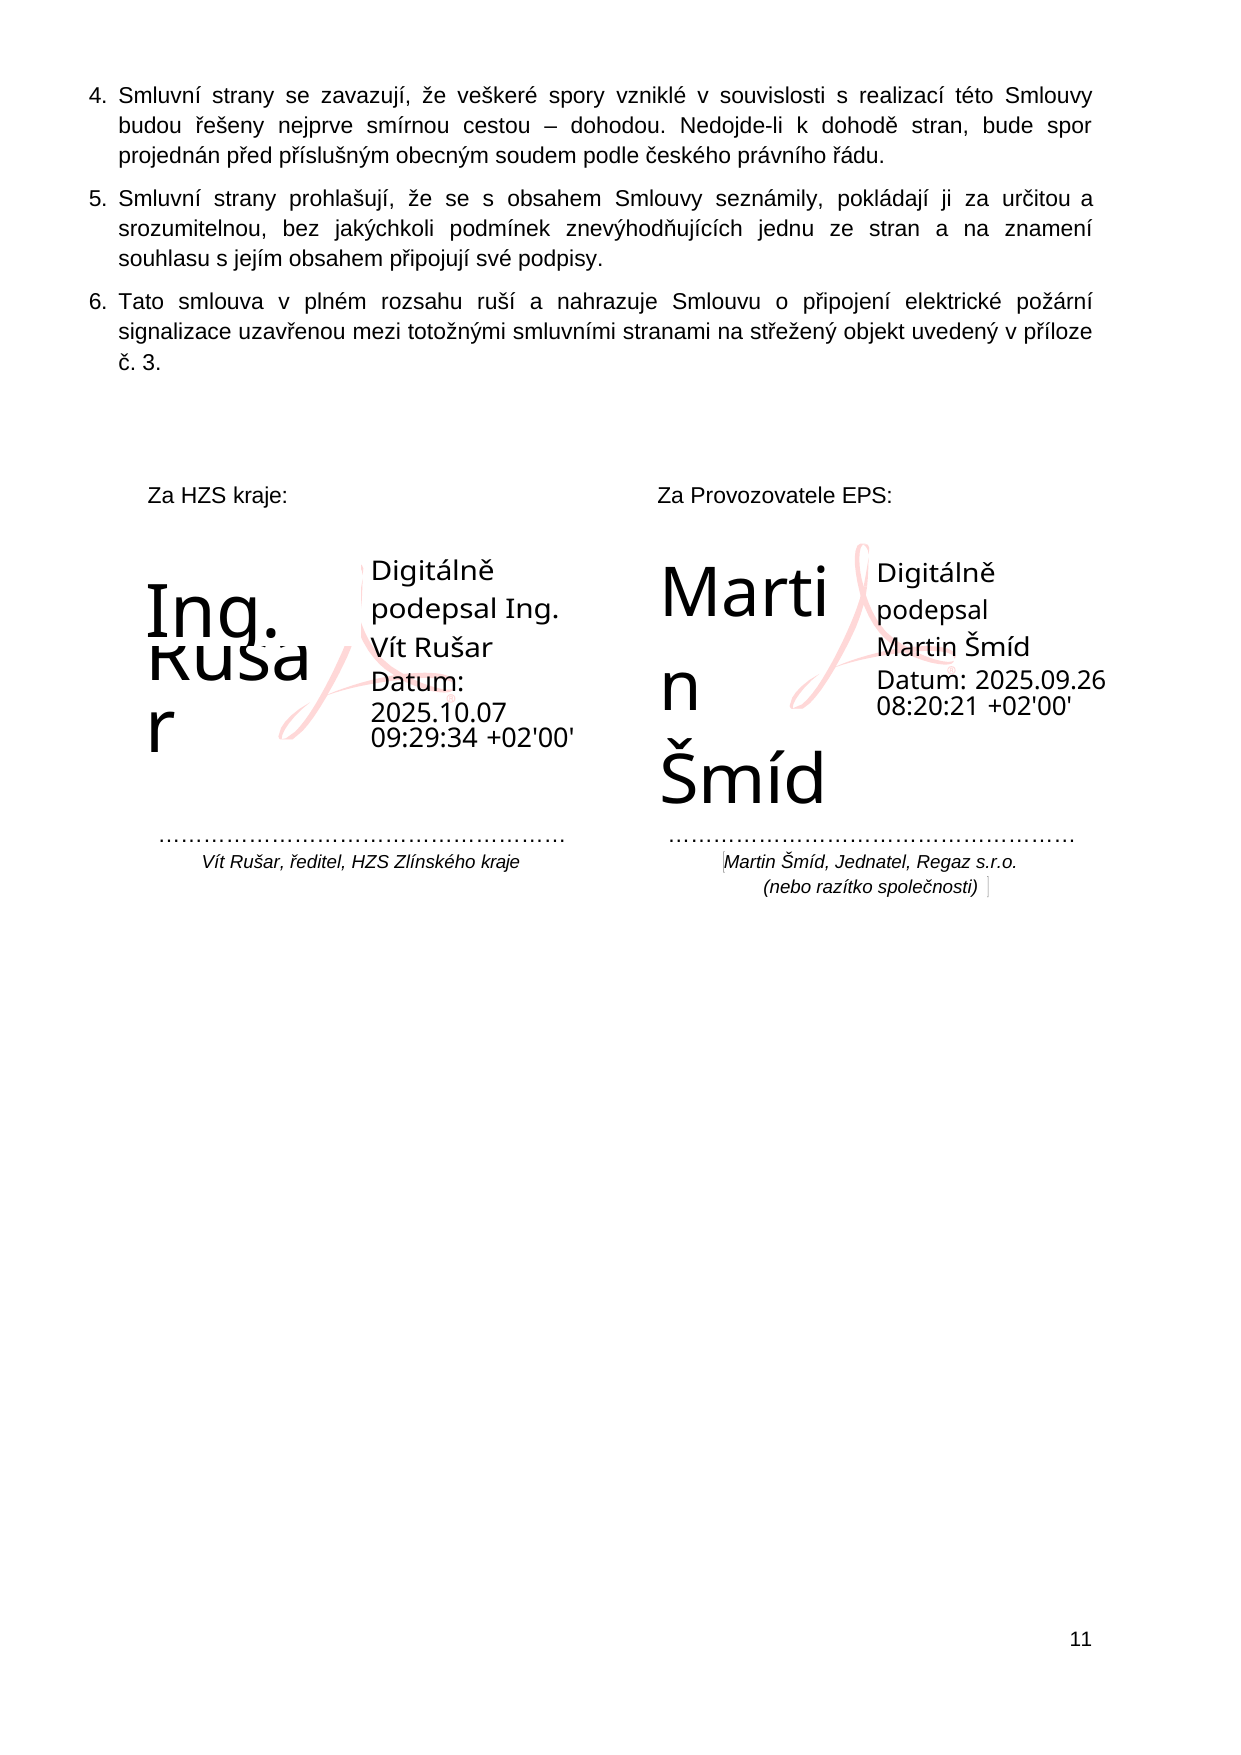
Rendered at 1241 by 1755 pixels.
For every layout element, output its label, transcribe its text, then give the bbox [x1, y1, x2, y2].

list Tato smlouva v plném rozsahu ruší a nahrazuje Smlouvu o připojení elektrické požární signalizace uzavřenou mezi totožnými smluvními stranami na střežený objekt uvedený v příloze č. 3. [88, 288, 1093, 375]
list Smluvní strany prohlašují, že se s obsahem Smlouvy seznámily, pokládají ji za určitou a srozumitelnou, bez jakýchkoli podmínek znevýhodňujících jednu ze stran a na znamení souhlasu s jejím obsahem připojují své podpisy. [88, 185, 1093, 272]
text 08:20:21 +02'00' [876, 697, 1137, 720]
text Digitálně podepsal Martin Šmíd [876, 555, 1068, 664]
text Datum: 2025.10.07 [370, 667, 590, 729]
text ……………………………………………… [151, 824, 572, 847]
text ……………………………………………… [628, 824, 1116, 847]
text Martin Šmíd, Jednatel, Regaz s.r.o. (nebo razítko společnosti) [704, 851, 1038, 897]
text Digitálně podepsal Ing. Vít Rušar [370, 552, 563, 665]
subtitle Rušar [145, 646, 320, 767]
text Ing. Vít [145, 558, 361, 646]
text 09:29:34 +02'00' [370, 731, 590, 751]
text Ing. Vít [227, 602, 249, 632]
text Datum: 2025.09.26 [876, 665, 1137, 695]
text Martin Šmíd [659, 543, 848, 824]
list Smluvní strany se zavazují, že veškeré spory vzniklé v souvislosti s realizací této Smlouvy budou řešeny nejprve smírnou cestou – dohodou. Nedojde-li k dohodě stran, bude spor projednán před příslušným obecným soudem podle českého právního řádu. [88, 82, 1093, 168]
text Za HZS kraje: Za Provozovatele EPS: [147, 482, 1137, 508]
text Vít Rušar, ředitel, HZS Zlínského kraje [151, 851, 572, 872]
